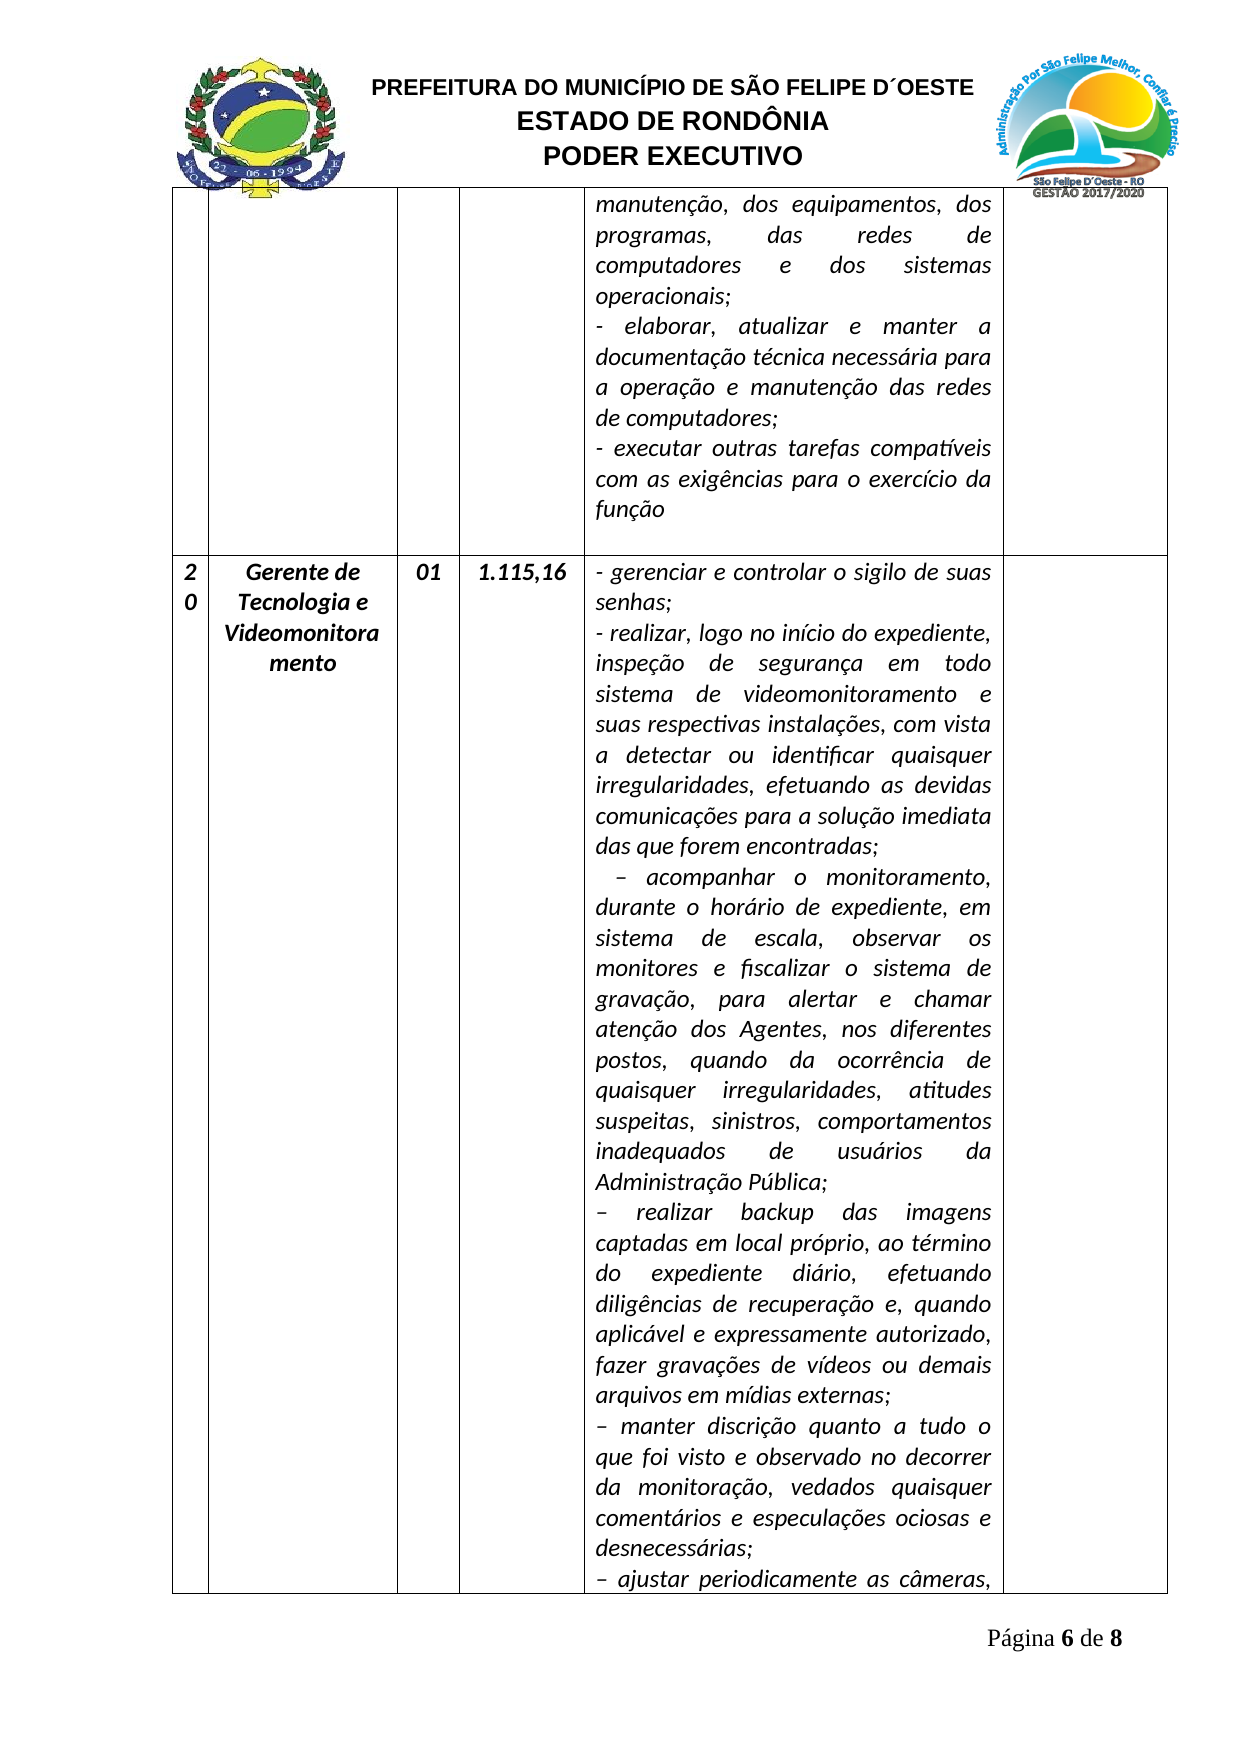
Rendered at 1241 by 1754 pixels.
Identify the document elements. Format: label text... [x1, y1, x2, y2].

table_cell 01 [398, 556, 459, 1593]
table_cell [460, 188, 584, 554]
table_cell [209, 188, 397, 554]
table_cell 1.115,16 [460, 556, 584, 1593]
table_cell - gerenciar e controlar o sigilo de suas senhas; - realizar, logo no início do expediente, inspeção de segurança em todo sistema de videomonitoramento e suas respectivas instalações, com vista a detectar ou identificar quaisquer irregularidades, efetuando as devidas comunicações para a solução imediata das que forem encontradas; – acompanhar o monitoramento, durante o horário de expediente, em sistema de escala, observar os monitores e fiscalizar o sistema de gravação, para alertar e chamar atenção dos Agentes, nos diferentes postos, quando da ocorrência de quaisquer irregularidades, atitudes suspeitas, sinistros, comportamentos inadequados de usuários da Administração Pública; – realizar backup das imagens captadas em local próprio, ao término do expediente diário, efetuando diligências de recuperação e, quando aplicável e expressamente autorizado, fazer gravações de vídeos ou demais arquivos em mídias externas; – manter discrição quanto a tudo o que foi visto e observado no decorrer da monitoração, vedados quaisquer comentários e especulações ociosas e desnecessárias; – ajustar periodicamente as câmeras, [585, 556, 1003, 1593]
table_cell Gerente de Tecnologia e Videomonitoramento [209, 556, 397, 1593]
picture [176, 56, 350, 187]
table_cell [173, 188, 208, 554]
table_cell [398, 188, 459, 554]
picture [996, 53, 1179, 199]
table_cell 20 [173, 556, 208, 1593]
table_cell manutenção, dos equipamentos, dos programas, das redes de computadores e dos sistemas operacionais; - elaborar, atualizar e manter a documentação técnica necessária para a operação e manutenção das redes de computadores; - executar outras tarefas compatíveis com as exigências para o exercício da função [585, 188, 1003, 554]
table_cell [1004, 556, 1167, 1593]
table_cell [1004, 188, 1167, 554]
